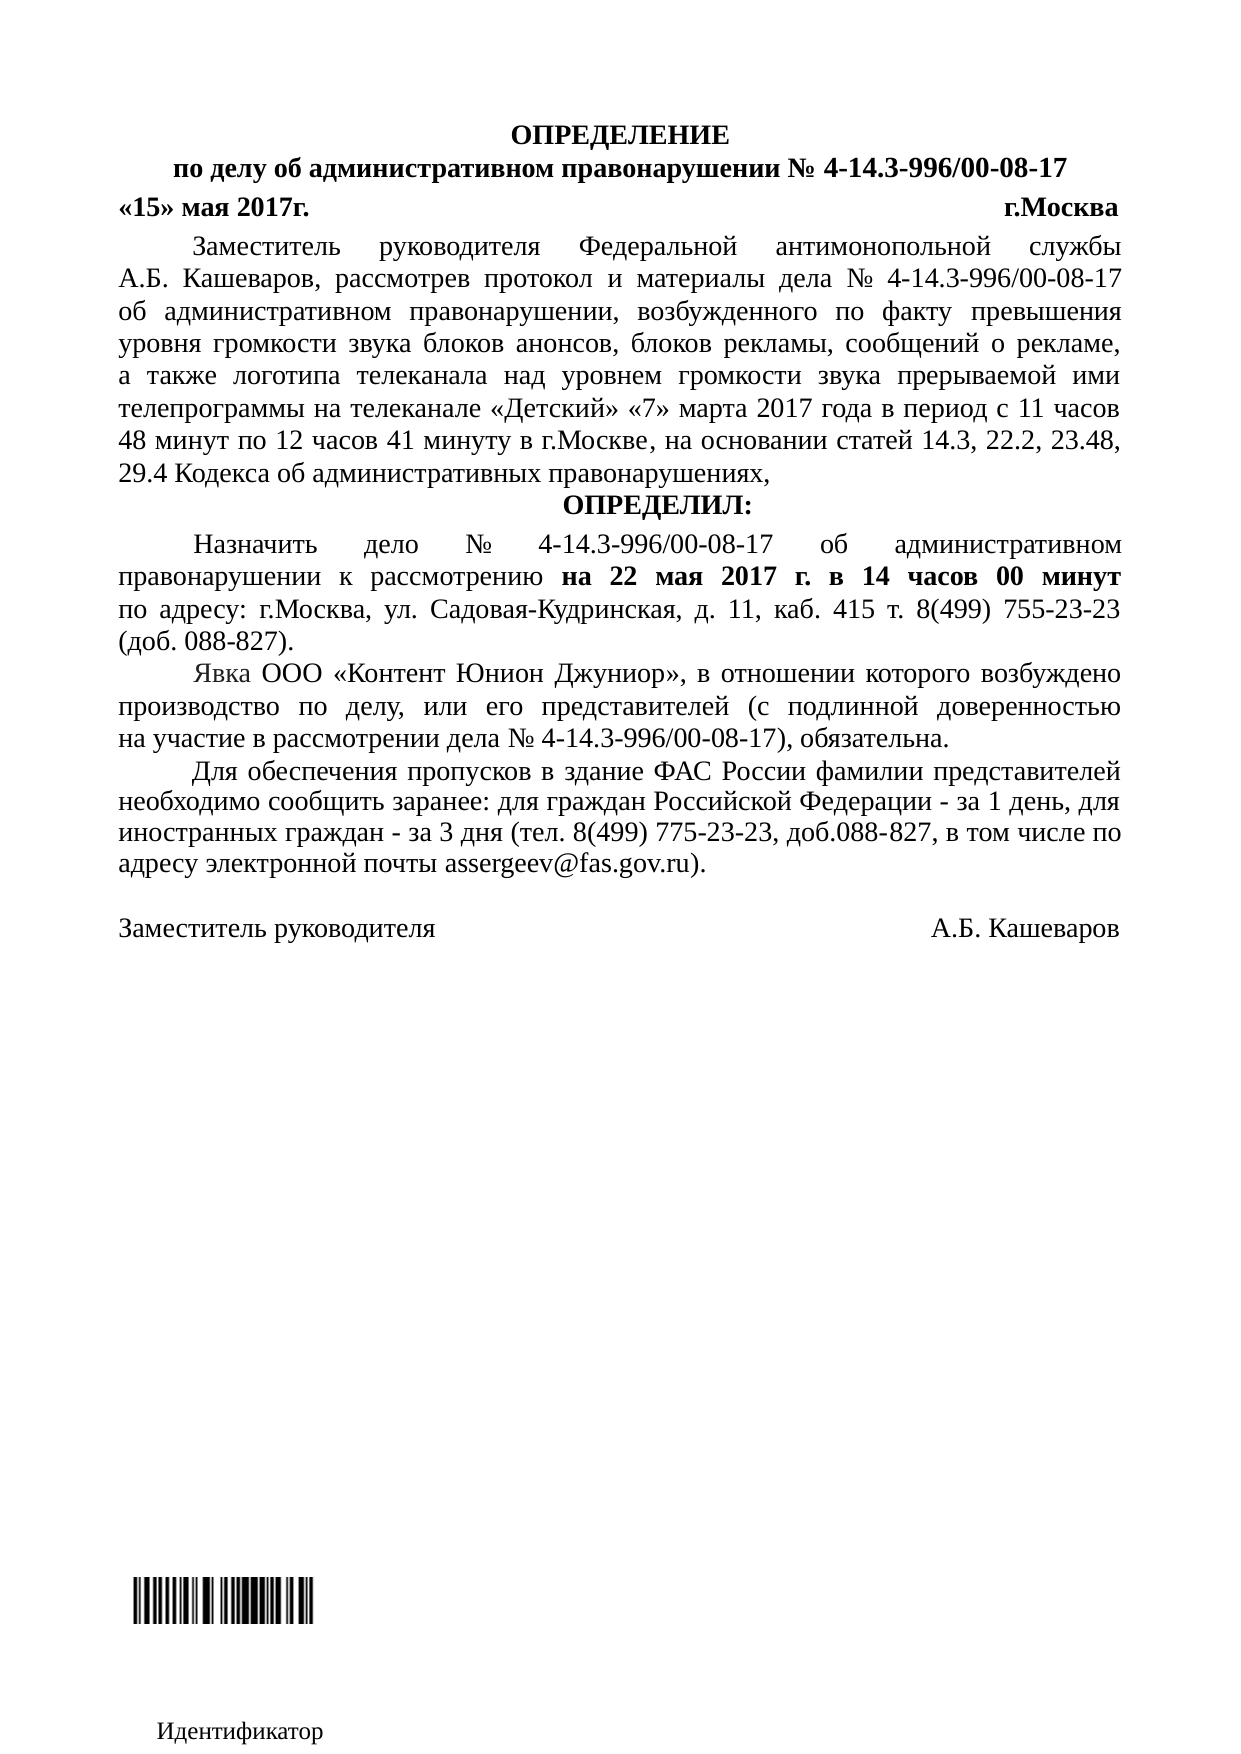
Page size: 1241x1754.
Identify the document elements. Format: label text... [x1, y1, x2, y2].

text Назначить дело № 4-14.3-996/00-08-17 об административном правонарушении к рассмотрению на 22 мая 2017 г. в 14 часов 00 минут по адресу: г.Москва, ул. Садовая-Кудринская, д. 11, каб. 415 т. 8(499) 755-23-23 (доб. 088-827). [118, 527, 1122, 656]
text Явка ООО «Контент Юнион Джуниор», в отношении которого возбуждено производство по делу, или его представителей (с подлинной доверенностью на участие в рассмотрении дела № 4-14.3-996/00-08-17), обязательна. [118, 656, 1122, 754]
text Заместитель руководителя А.Б. Кашеваров [118, 911, 1122, 943]
text Заместитель руководителя Федеральной антимонопольной службы А.Б. Кашеваров, рассмотрев протокол и материалы дела № 4-14.3-996/00-08-17 об административном правонарушении, возбужденного по факту превышения уровня громкости звука блоков анонсов, блоков рекламы, сообщений о рекламе, а также логотипа телеканала над уровнем громкости звука прерываемой ими телепрограммы на телеканале «Детский» «7» марта 2017 года в период с 11 часов 48 минут по 12 часов 41 минуту в г.Москве, на основании статей 14.3, 22.2, 23.48, 29.4 Кодекса об административных правонарушениях, [118, 229, 1122, 488]
text ОПРЕДЕЛЕНИЕ [118, 118, 1122, 151]
text ОПРЕДЕЛИЛ: [118, 488, 1122, 520]
picture [118, 1577, 331, 1624]
text по делу об административном правонарушении № 4-14.3-996/00-08-17 [118, 151, 1122, 184]
text «15» мая 2017г. г.Москва [118, 190, 1122, 222]
text Для обеспечения пропусков в здание ФАС России фамилии представителей необходимо сообщить заранее: для граждан Российской Федерации - за 1 день, для иностранных граждан - за 3 дня (тел. 8(499) 775-23-23, доб.088-827, в том числе по адресу электронной почты assergeev@fas.gov.ru). [118, 754, 1122, 878]
